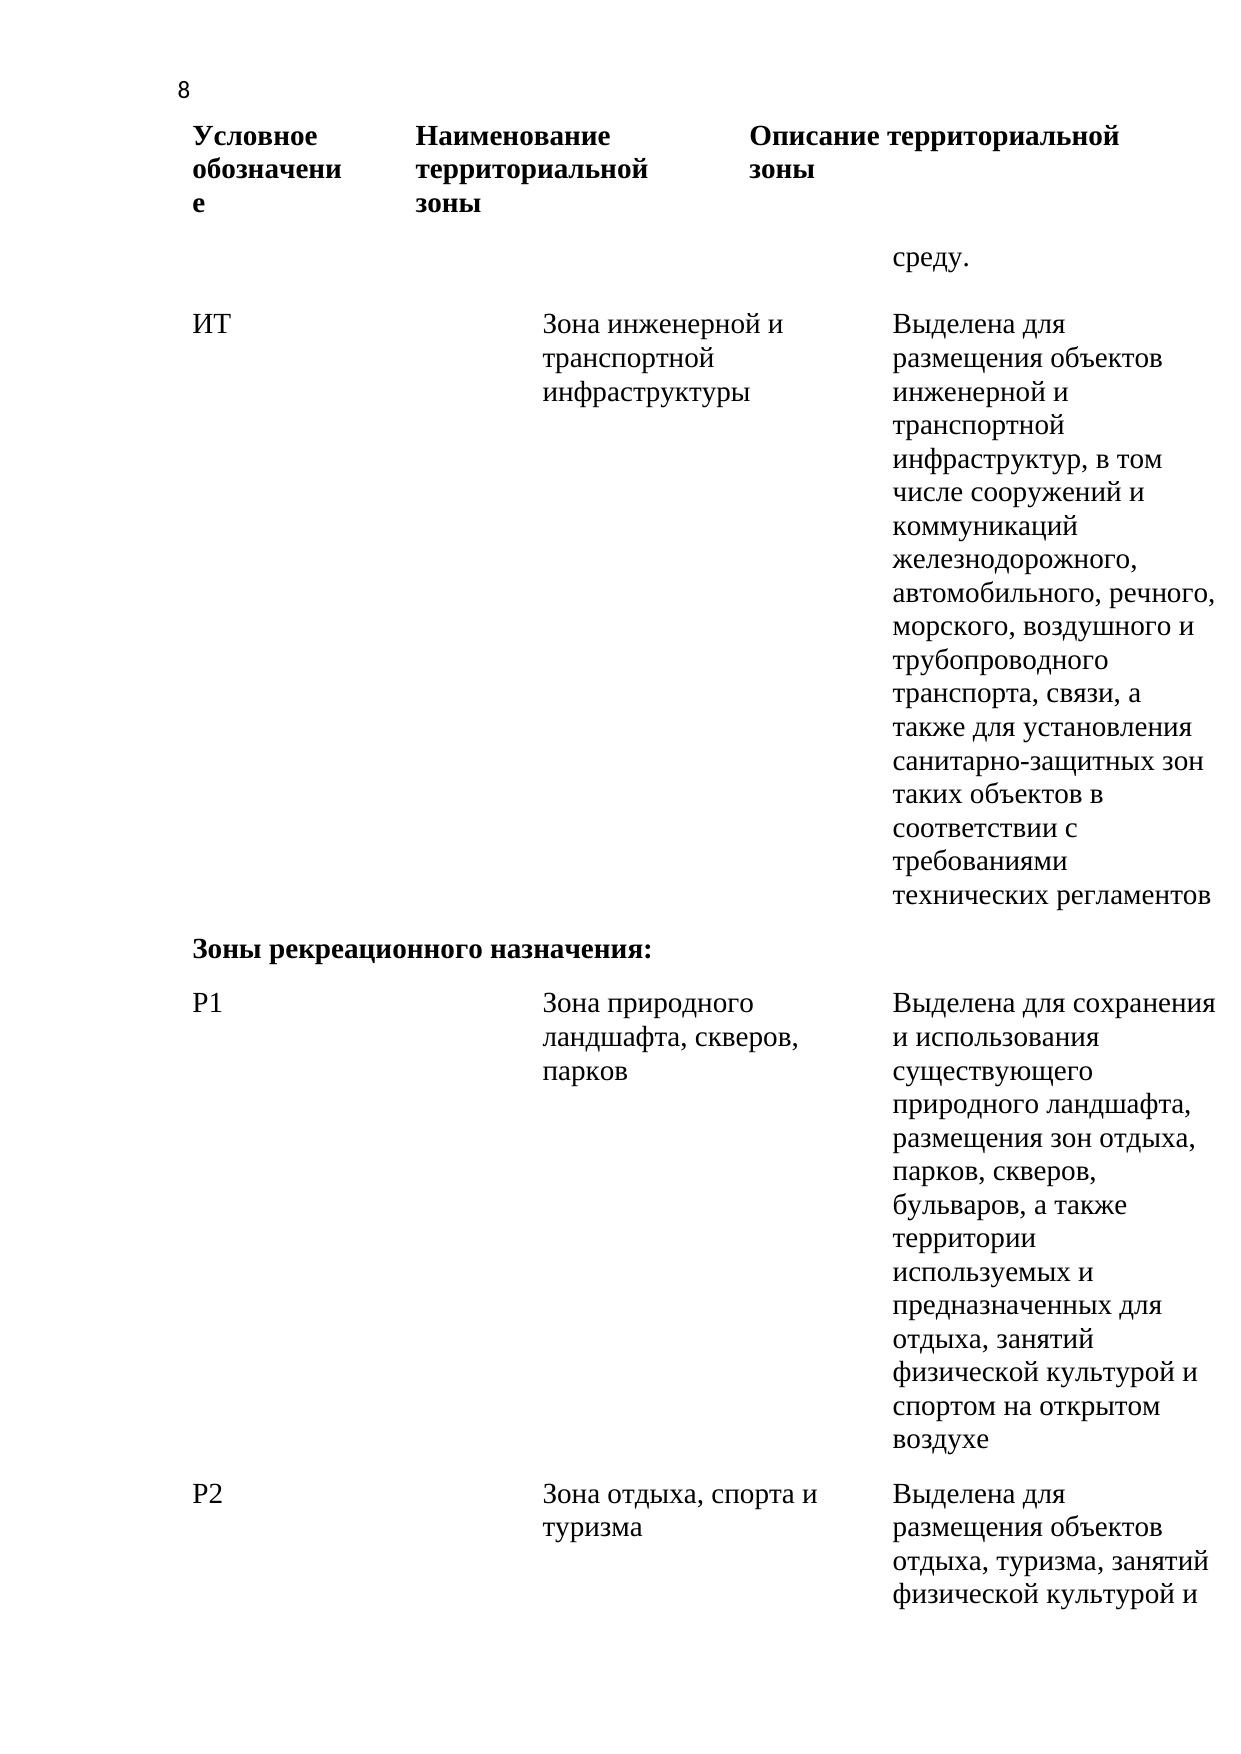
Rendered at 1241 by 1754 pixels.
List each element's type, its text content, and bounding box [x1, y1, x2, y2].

table_cell Выделена для размещения объектов отдыха, туризма, занятий физической культурой и [881, 1476, 1231, 1610]
table_cell Выделена для сохранения и использования существующего природного ландшафта, размещения зон отдыха, парков, скверов, бульваров, а также территории используемых и предназначенных для отдыха, занятий физической культурой и спортом на открытом воздухе [881, 986, 1231, 1476]
table_cell [531, 240, 881, 307]
table_cell Р2 [181, 1476, 531, 1610]
table_cell Зона природного ландшафта, скверов, парков [531, 986, 881, 1476]
table_cell Выделена для размещения объектов инженерной и транспортной инфраструктур, в том числе сооружений и коммуникаций железнодорожного, автомобильного, речного, морского, воздушного и трубопроводного транспорта, связи, а также для установления санитарно-защитных зон таких объектов в соответствии с требованиями технических регламентов [881, 307, 1231, 931]
table_header Условное обозначение [181, 118, 404, 239]
table_cell Р1 [181, 986, 531, 1476]
table_cell Зона инженерной и транспортной инфраструктуры [531, 307, 881, 931]
table_cell среду. [881, 240, 1231, 307]
table_cell Зона отдыха, спорта и туризма [531, 1476, 881, 1610]
table_cell Зоны рекреационного назначения: [181, 931, 1231, 986]
table_cell [181, 240, 531, 307]
table_header Описание территориальной зоны [738, 118, 1231, 239]
table_header Наименование территориальной зоны [404, 118, 738, 239]
table_cell ИТ [181, 307, 531, 931]
